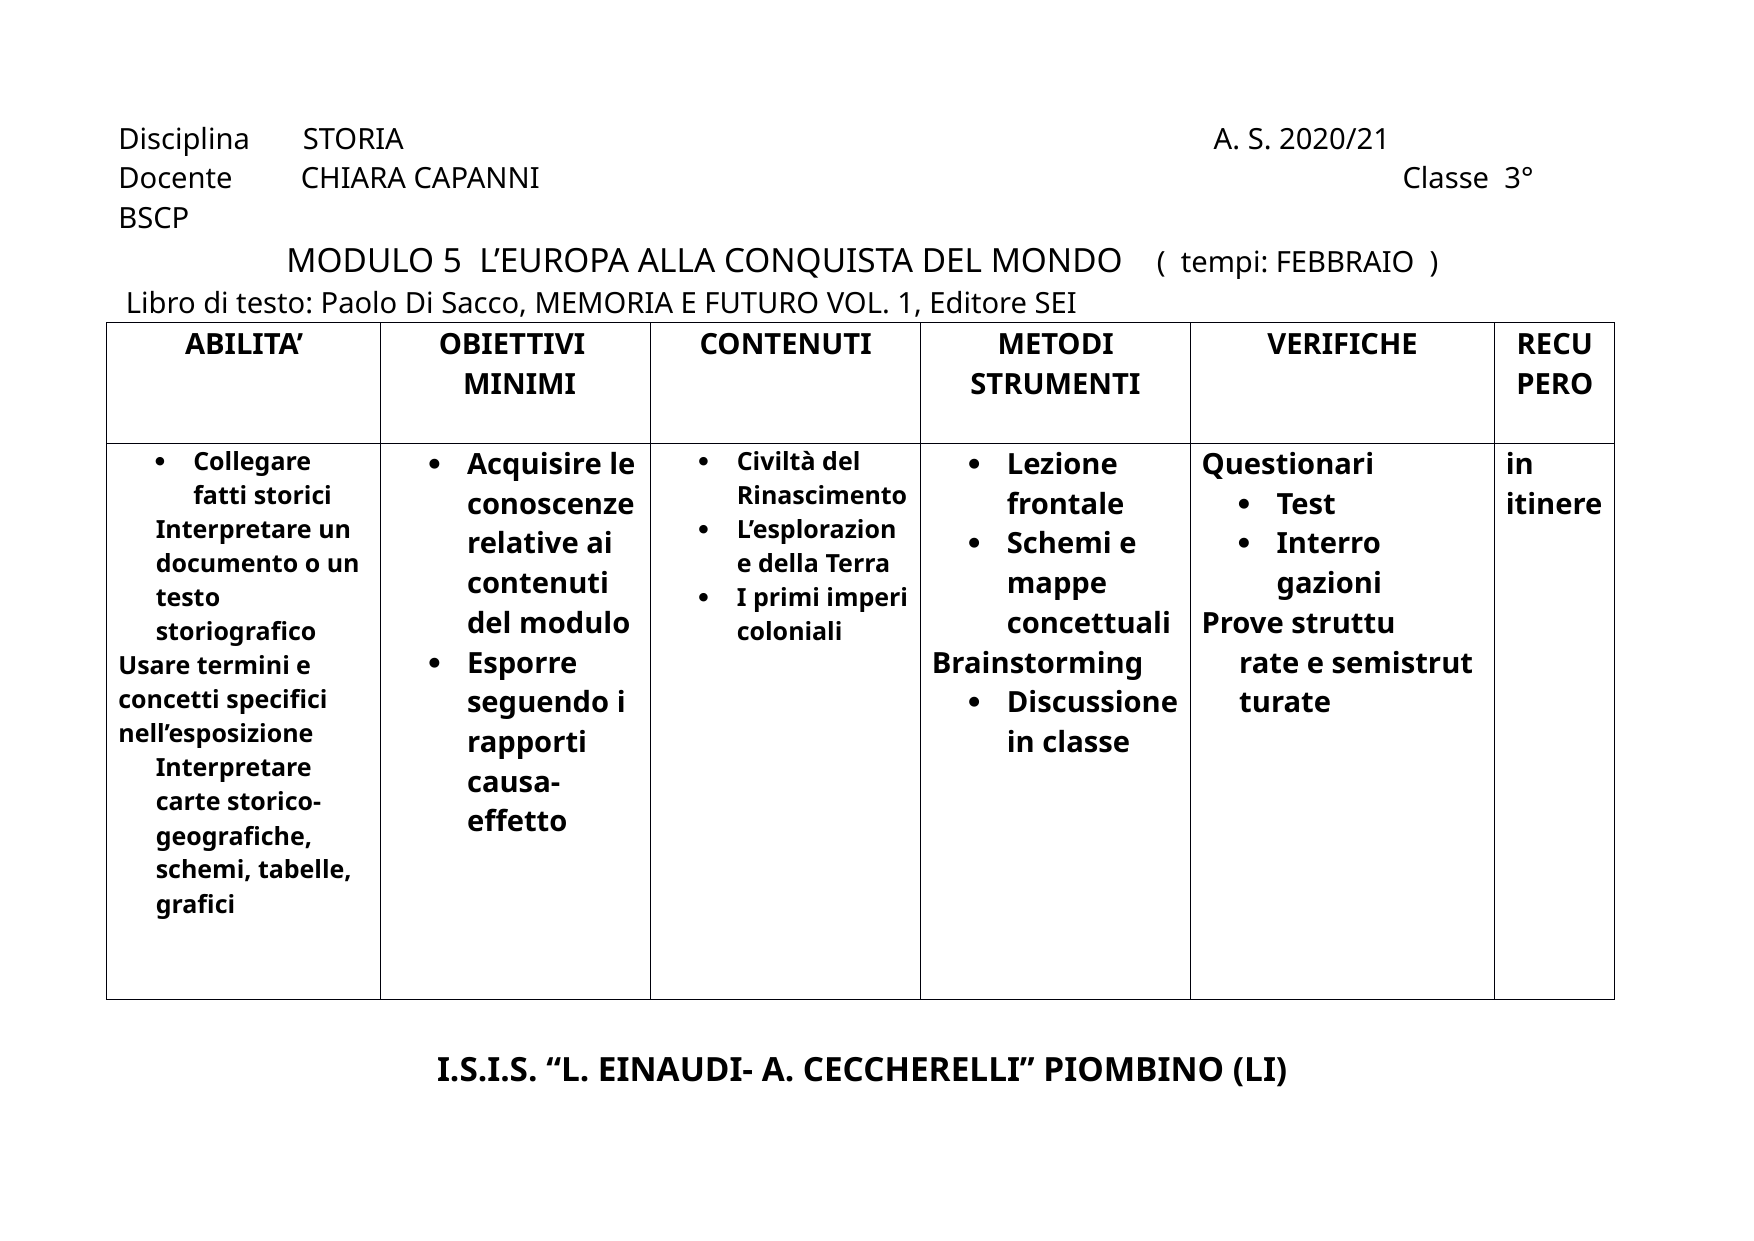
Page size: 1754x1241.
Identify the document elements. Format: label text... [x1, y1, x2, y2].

table_cell in itinere [1495, 444, 1614, 999]
table_header VERIFICHE [1191, 323, 1494, 442]
text I.S.I.S. “L. EINAUDI- A. CECCHERELLI” PIOMBINO (LI) [118, 1046, 1606, 1091]
table_cell Acquisire le conoscenze relative ai contenuti del modulo Esporre seguendo i rapporti causa-effetto [381, 444, 650, 999]
table_cell Civiltà del Rinascimento L’esplorazione della Terra I primi imperi coloniali [651, 444, 920, 999]
text Docente CHIARA CAPANNI Classe 3° BSCP [118, 158, 1606, 237]
table_header OBIETTIVI MINIMI [381, 323, 650, 442]
table_cell Questionari Test Interro gazioni Prove struttu rate e semistrut turate [1191, 444, 1494, 999]
table_header METODI STRUMENTI [921, 323, 1190, 442]
table_cell Collegare fatti storici Interpretare un documento o un testo storiografico Usare termini e concetti specifici nell’esposizione Interpretare carte storico-geografiche, schemi, tabelle, grafici [107, 444, 380, 999]
table_header ABILITA’ [107, 323, 380, 442]
text MODULO 5 L’EUROPA ALLA CONQUISTA DEL MONDO ( tempi: FEBBRAIO ) [118, 237, 1606, 283]
text Disciplina STORIA A. S. 2020/21 [118, 118, 1606, 158]
text Libro di testo: Paolo Di Sacco, MEMORIA E FUTURO VOL. 1, Editore SEI [118, 283, 1606, 322]
table_header CONTENUTI [651, 323, 920, 442]
table_header RECU PERO [1495, 323, 1614, 442]
table_cell Lezione frontale Schemi e mappe concettuali Brainstorming Discussione in classe [921, 444, 1190, 999]
